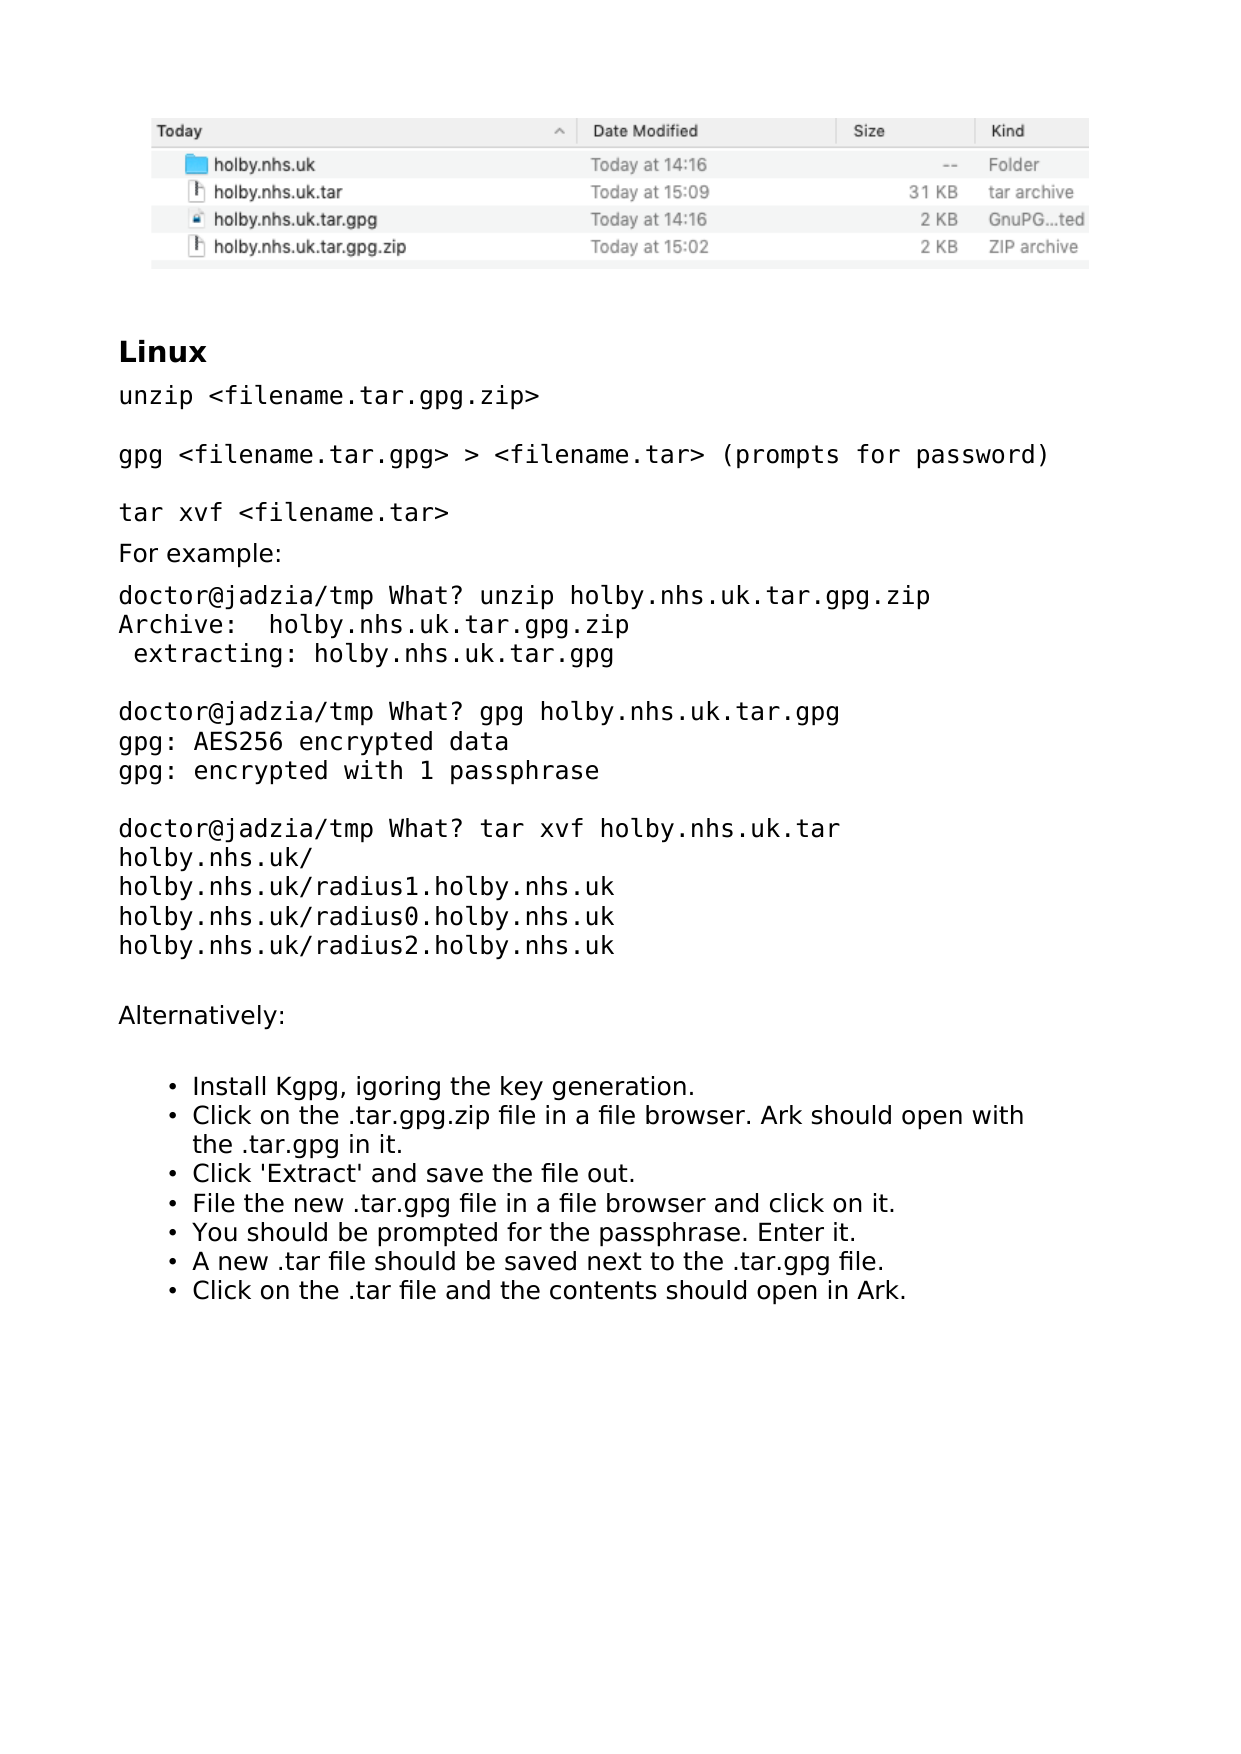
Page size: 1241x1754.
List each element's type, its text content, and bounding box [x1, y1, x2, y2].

text For example: [118, 539, 1122, 568]
list Click 'Extract' and save the file out. [177, 1159, 1122, 1189]
list File the new .tar.gpg file in a file browser and click on it. [177, 1189, 1122, 1218]
text unzip <filename.tar.gpg.zip> gpg <filename.tar.gpg> > <filename.tar> (prompts for password) tar xvf <filename.tar> [118, 382, 1122, 527]
list Install Kgpg, igoring the key generation. [177, 1072, 1122, 1101]
list A new .tar file should be saved next to the .tar.gpg file. [177, 1247, 1122, 1276]
subtitle Linux [118, 335, 1122, 369]
list You should be prompted for the passphrase. Enter it. [177, 1218, 1122, 1247]
text doctor@jadzia/tmp What? unzip holby.nhs.uk.tar.gpg.zip Archive: holby.nhs.uk.tar.gpg.zip extracting: holby.nhs.uk.tar.gpg doctor@jadzia/tmp What? gpg holby.nhs.uk.tar.gpg gpg: AES256 encrypted data gpg: encrypted with 1 passphrase doctor@jadzia/tmp What? tar xvf holby.nhs.uk.tar holby.nhs.uk/ holby.nhs.uk/radius1.holby.nhs.uk holby.nhs.uk/radius0.holby.nhs.uk holby.nhs.uk/radius2.holby.nhs.uk [118, 581, 1122, 989]
list Click on the .tar file and the contents should open in Ark. [177, 1276, 1122, 1305]
text Alternatively: [118, 1001, 1122, 1030]
list Click on the .tar.gpg.zip file in a file browser. Ark should open with the .tar.gpg in it. [177, 1101, 1122, 1159]
picture [151, 118, 1089, 269]
